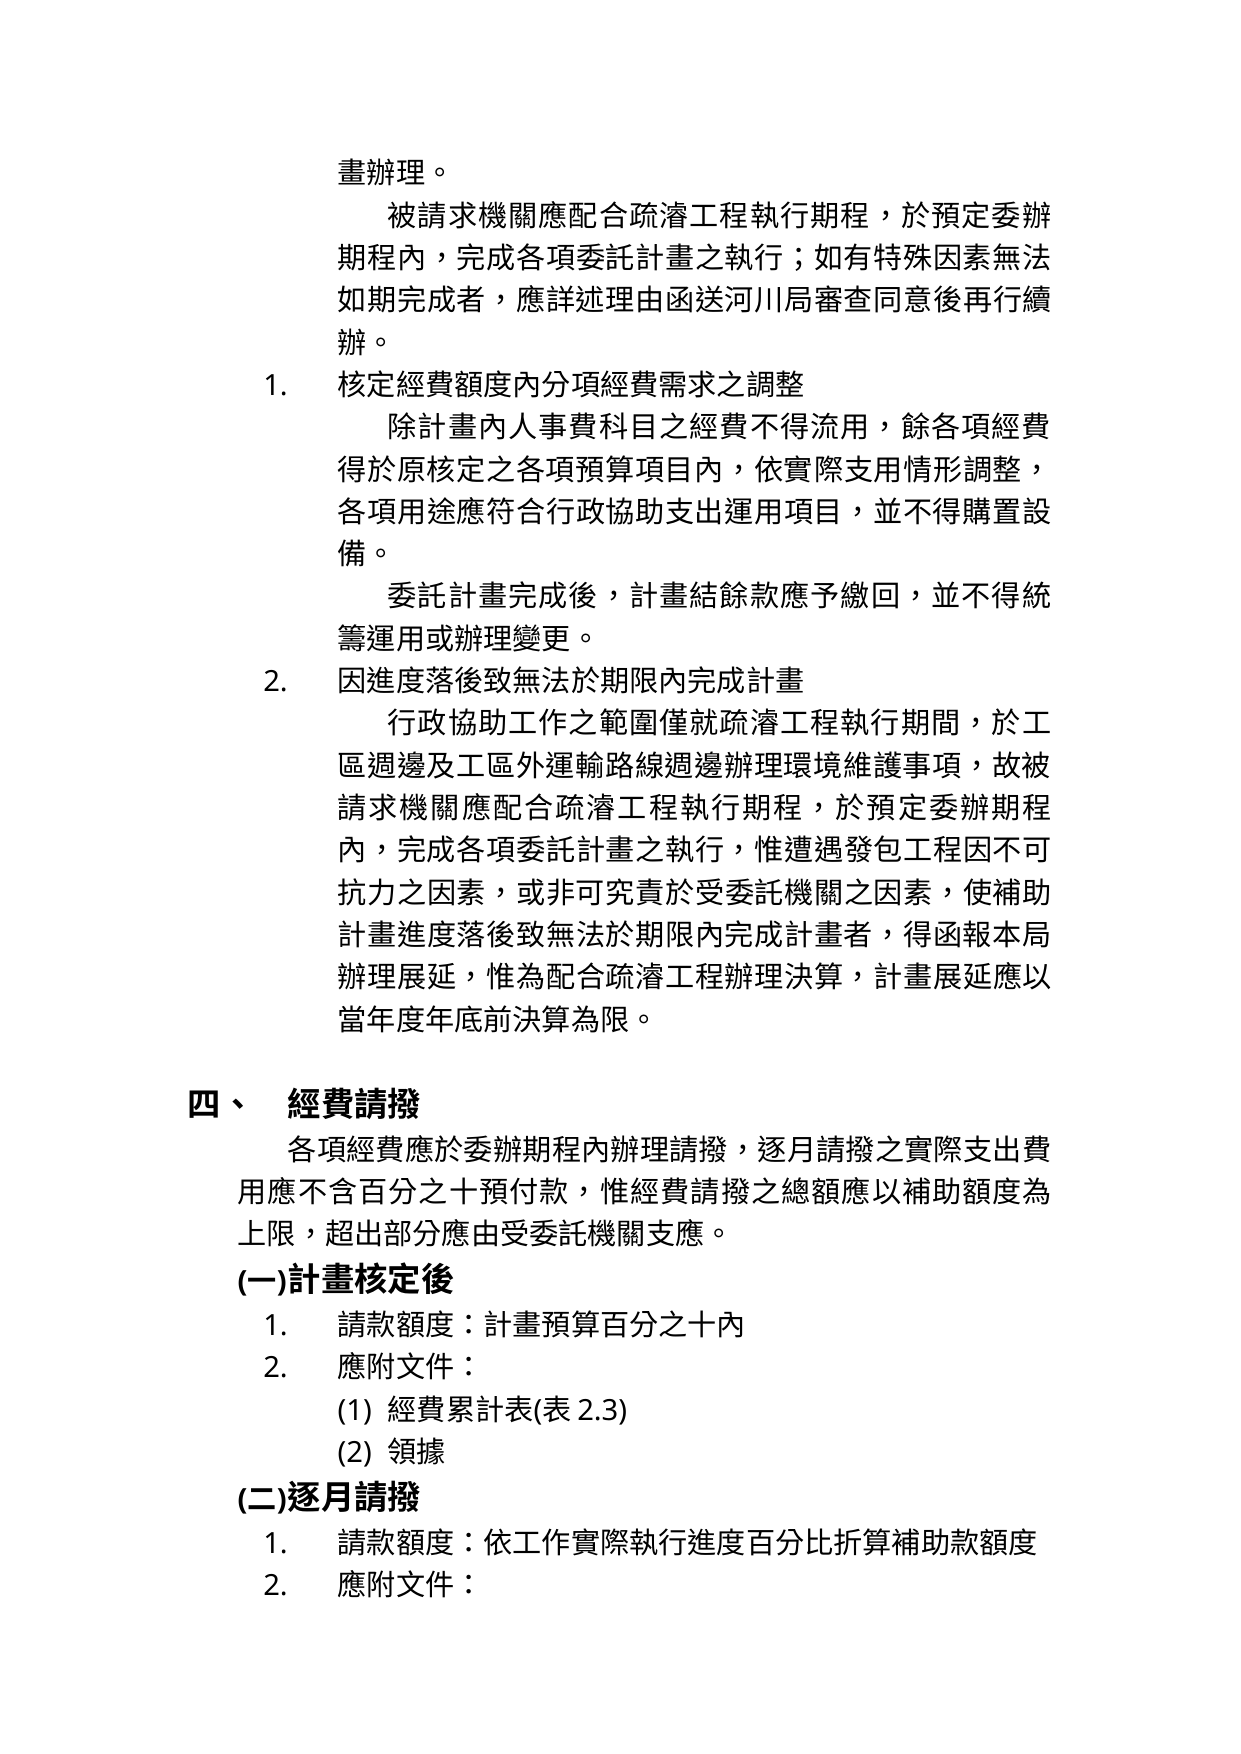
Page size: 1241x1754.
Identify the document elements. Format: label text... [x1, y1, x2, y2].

list 請款額度：依工作實際執行進度百分比折算補助款額度 [287, 1519, 1053, 1562]
list 逐月請撥 [237, 1471, 1053, 1519]
list 因進度落後致無法於期限內完成計畫 [287, 658, 1053, 700]
text 行政協助工作之範圍僅就疏濬工程執行期間，於工區週邊及工區外運輸路線週邊辦理環境維護事項，故被請求機關應配合疏濬工程執行期程，於預定委辦期程內，完成各項委託計畫之執行，惟遭遇發包工程因不可抗力之因素，或非可究責於受委託機關之因素，使補助計畫進度落後致無法於期限內完成計畫者，得函報本局辦理展延，惟為配合疏濬工程辦理決算，計畫展延應以當年度年底前決算為限。 [337, 700, 1053, 1038]
text 被請求機關應配合疏濬工程執行期程，於預定委辦期程內，完成各項委託計畫之執行；如有特殊因素無法如期完成者，應詳述理由函送河川局審查同意後再行續辦。 [337, 192, 1053, 361]
list 應附文件： [287, 1562, 1053, 1604]
list 請款額度：計畫預算百分之十內 [287, 1301, 1053, 1344]
list 應附文件： [287, 1344, 1053, 1386]
text 各項經費應於委辦期程內辦理請撥，逐月請撥之實際支出費用應不含百分之十預付款，惟經費請撥之總額應以補助額度為上限，超出部分應由受委託機關支應。 [237, 1126, 1053, 1253]
text 畫辦理。 [337, 150, 1053, 192]
text 除計畫內人事費科目之經費不得流用，餘各項經費得於原核定之各項預算項目內，依實際支用情形調整，各項用途應符合行政協助支出運用項目，並不得購置設備。 [337, 404, 1053, 573]
list 核定經費額度內分項經費需求之調整 [287, 361, 1053, 404]
list 經費請撥 [187, 1078, 1053, 1126]
list 計畫核定後 [237, 1253, 1053, 1301]
list 經費累計表(表2.3) [337, 1386, 1053, 1428]
text 委託計畫完成後，計畫結餘款應予繳回，並不得統籌運用或辦理變更。 [337, 573, 1053, 658]
list 領據 [337, 1428, 1053, 1471]
